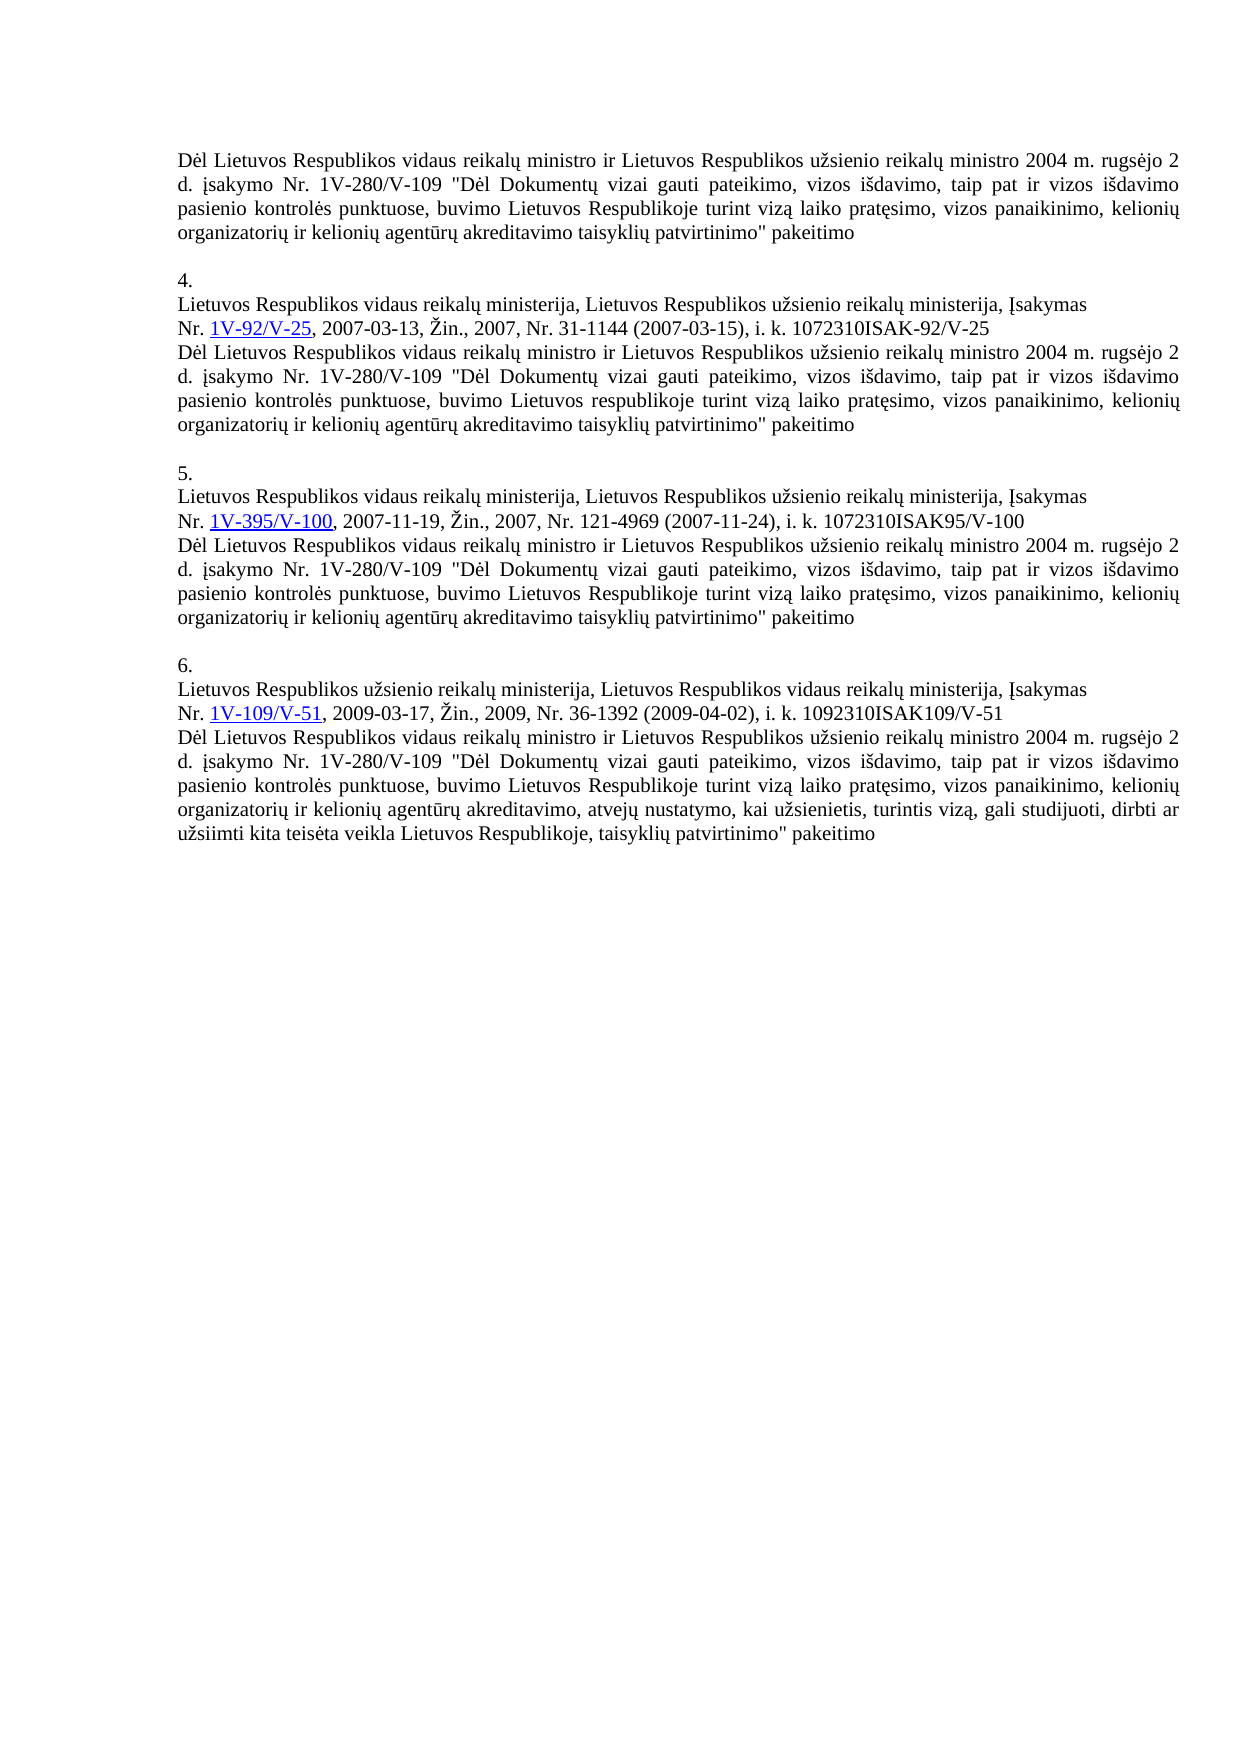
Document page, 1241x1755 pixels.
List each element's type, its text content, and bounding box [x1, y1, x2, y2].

text 5. [177, 460, 1181, 484]
text Dėl Lietuvos Respublikos vidaus reikalų ministro ir Lietuvos Respublikos užsienio reikalų ministro 2004 m. rugsėjo 2 d. įsakymo Nr. 1V-280/V-109 "Dėl Dokumentų vizai gauti pateikimo, vizos išdavimo, taip pat ir vizos išdavimo pasienio kontrolės punktuose, buvimo Lietuvos Respublikoje turint vizą laiko pratęsimo, vizos panaikinimo, kelionių organizatorių ir kelionių agentūrų akreditavimo taisyklių patvirtinimo" pakeitimo [177, 533, 1181, 629]
text Lietuvos Respublikos vidaus reikalų ministerija, Lietuvos Respublikos užsienio reikalų ministerija, Įsakymas [177, 484, 1181, 508]
text Nr. 1V-395/V-100, 2007-11-19, Žin., 2007, Nr. 121-4969 (2007-11-24), i. k. 1072310ISAK95/V-100 [177, 508, 1181, 533]
text Nr. 1V-109/V-51, 2009-03-17, Žin., 2009, Nr. 36-1392 (2009-04-02), i. k. 1092310ISAK109/V-51 [177, 701, 1181, 725]
text Dėl Lietuvos Respublikos vidaus reikalų ministro ir Lietuvos Respublikos užsienio reikalų ministro 2004 m. rugsėjo 2 d. įsakymo Nr. 1V-280/V-109 "Dėl Dokumentų vizai gauti pateikimo, vizos išdavimo, taip pat ir vizos išdavimo pasienio kontrolės punktuose, buvimo Lietuvos Respublikoje turint vizą laiko pratęsimo, vizos panaikinimo, kelionių organizatorių ir kelionių agentūrų akreditavimo, atvejų nustatymo, kai užsienietis, turintis vizą, gali studijuoti, dirbti ar užsiimti kita teisėta veikla Lietuvos Respublikoje, taisyklių patvirtinimo" pakeitimo [177, 725, 1181, 845]
text Nr. 1V-92/V-25, 2007-03-13, Žin., 2007, Nr. 31-1144 (2007-03-15), i. k. 1072310ISAK-92/V-25 [177, 316, 1181, 340]
text Lietuvos Respublikos vidaus reikalų ministerija, Lietuvos Respublikos užsienio reikalų ministerija, Įsakymas [177, 292, 1181, 316]
text 6. [177, 653, 1181, 677]
text Lietuvos Respublikos užsienio reikalų ministerija, Lietuvos Respublikos vidaus reikalų ministerija, Įsakymas [177, 677, 1181, 701]
text 4. [177, 268, 1181, 292]
text Dėl Lietuvos Respublikos vidaus reikalų ministro ir Lietuvos Respublikos užsienio reikalų ministro 2004 m. rugsėjo 2 d. įsakymo Nr. 1V-280/V-109 "Dėl Dokumentų vizai gauti pateikimo, vizos išdavimo, taip pat ir vizos išdavimo pasienio kontrolės punktuose, buvimo Lietuvos Respublikoje turint vizą laiko pratęsimo, vizos panaikinimo, kelionių organizatorių ir kelionių agentūrų akreditavimo taisyklių patvirtinimo" pakeitimo [177, 148, 1181, 244]
text Dėl Lietuvos Respublikos vidaus reikalų ministro ir Lietuvos Respublikos užsienio reikalų ministro 2004 m. rugsėjo 2 d. įsakymo Nr. 1V-280/V-109 "Dėl Dokumentų vizai gauti pateikimo, vizos išdavimo, taip pat ir vizos išdavimo pasienio kontrolės punktuose, buvimo Lietuvos respublikoje turint vizą laiko pratęsimo, vizos panaikinimo, kelionių organizatorių ir kelionių agentūrų akreditavimo taisyklių patvirtinimo" pakeitimo [177, 340, 1181, 436]
